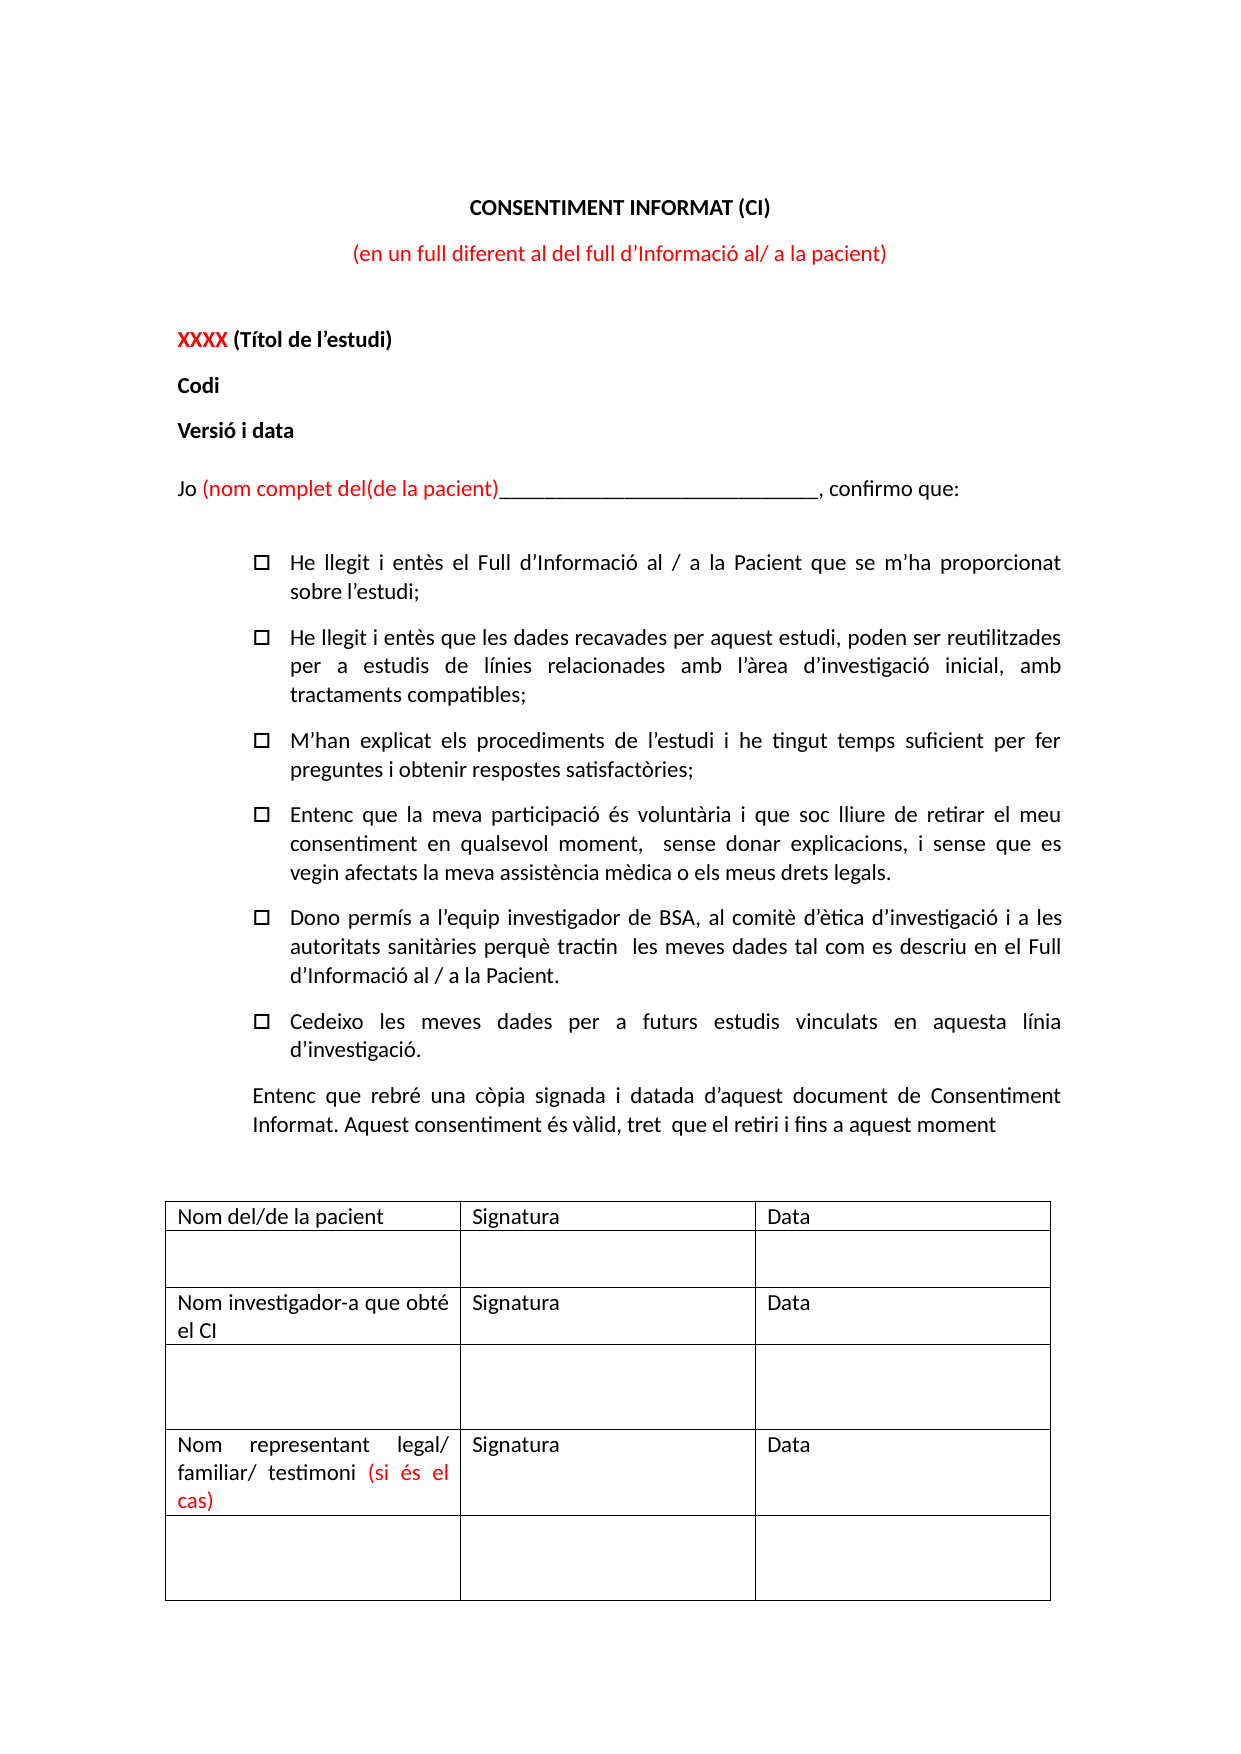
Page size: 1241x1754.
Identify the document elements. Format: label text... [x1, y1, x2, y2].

list M’han explicat els procediments de l’estudi i he tingut temps suficient per fer preguntes i obtenir respostes satisfactòries; [252, 726, 1063, 783]
table_cell [166, 1231, 460, 1287]
text (en un full diferent al del full d’Informació al/ a la pacient) [177, 239, 1063, 267]
list He llegit i entès el Full d’Informació al / a la Pacient que se m’ha proporcionat sobre l’estudi; [252, 548, 1063, 605]
table_header Signatura [461, 1202, 755, 1230]
table_cell Data [756, 1430, 1050, 1514]
table_cell [756, 1231, 1050, 1287]
list Jo (nom complet del(de la pacient)____________________________, confirmo que: [177, 474, 1063, 502]
text CONSENTIMENT INFORMAT (CI) [177, 193, 1063, 221]
list Entenc que la meva participació és voluntària i que soc lliure de retirar el meu consentiment en qualsevol moment, sense donar explicacions, i sense que es vegin afectats la meva assistència mèdica o els meus drets legals. [252, 800, 1063, 886]
table_cell [166, 1516, 460, 1599]
table_cell Signatura [461, 1288, 755, 1344]
text Codi [177, 371, 1063, 399]
table_cell [461, 1516, 755, 1599]
table_cell [166, 1345, 460, 1429]
table_cell Signatura [461, 1430, 755, 1514]
table_cell Data [756, 1288, 1050, 1344]
table_cell [756, 1345, 1050, 1429]
list Cedeixo les meves dades per a futurs estudis vinculats en aquesta línia d’investigació. [252, 1007, 1063, 1064]
text Versió i data [177, 416, 1063, 444]
table_cell Nom investigador-a que obté el CI [166, 1288, 460, 1344]
table_cell [756, 1516, 1050, 1599]
list Entenc que rebré una còpia signada i datada d’aquest document de Consentiment Informat. Aquest consentiment és vàlid, tret que el retiri i fins a aquest moment [252, 1081, 1063, 1138]
table_header Nom del/de la pacient [166, 1202, 460, 1230]
text XXXX (Títol de l’estudi) [177, 325, 1063, 353]
table_cell [461, 1231, 755, 1287]
table_cell Nom representant legal/ familiar/ testimoni (si és el cas) [166, 1430, 460, 1514]
table_cell [461, 1345, 755, 1429]
list He llegit i entès que les dades recavades per aquest estudi, poden ser reutilitzades per a estudis de línies relacionades amb l’àrea d’investigació inicial, amb tractaments compatibles; [252, 623, 1063, 708]
table_header Data [756, 1202, 1050, 1230]
list Dono permís a l’equip investigador de BSA, al comitè d’ètica d’investigació i a les autoritats sanitàries perquè tractin les meves dades tal com es descriu en el Full d’Informació al / a la Pacient. [252, 903, 1063, 989]
